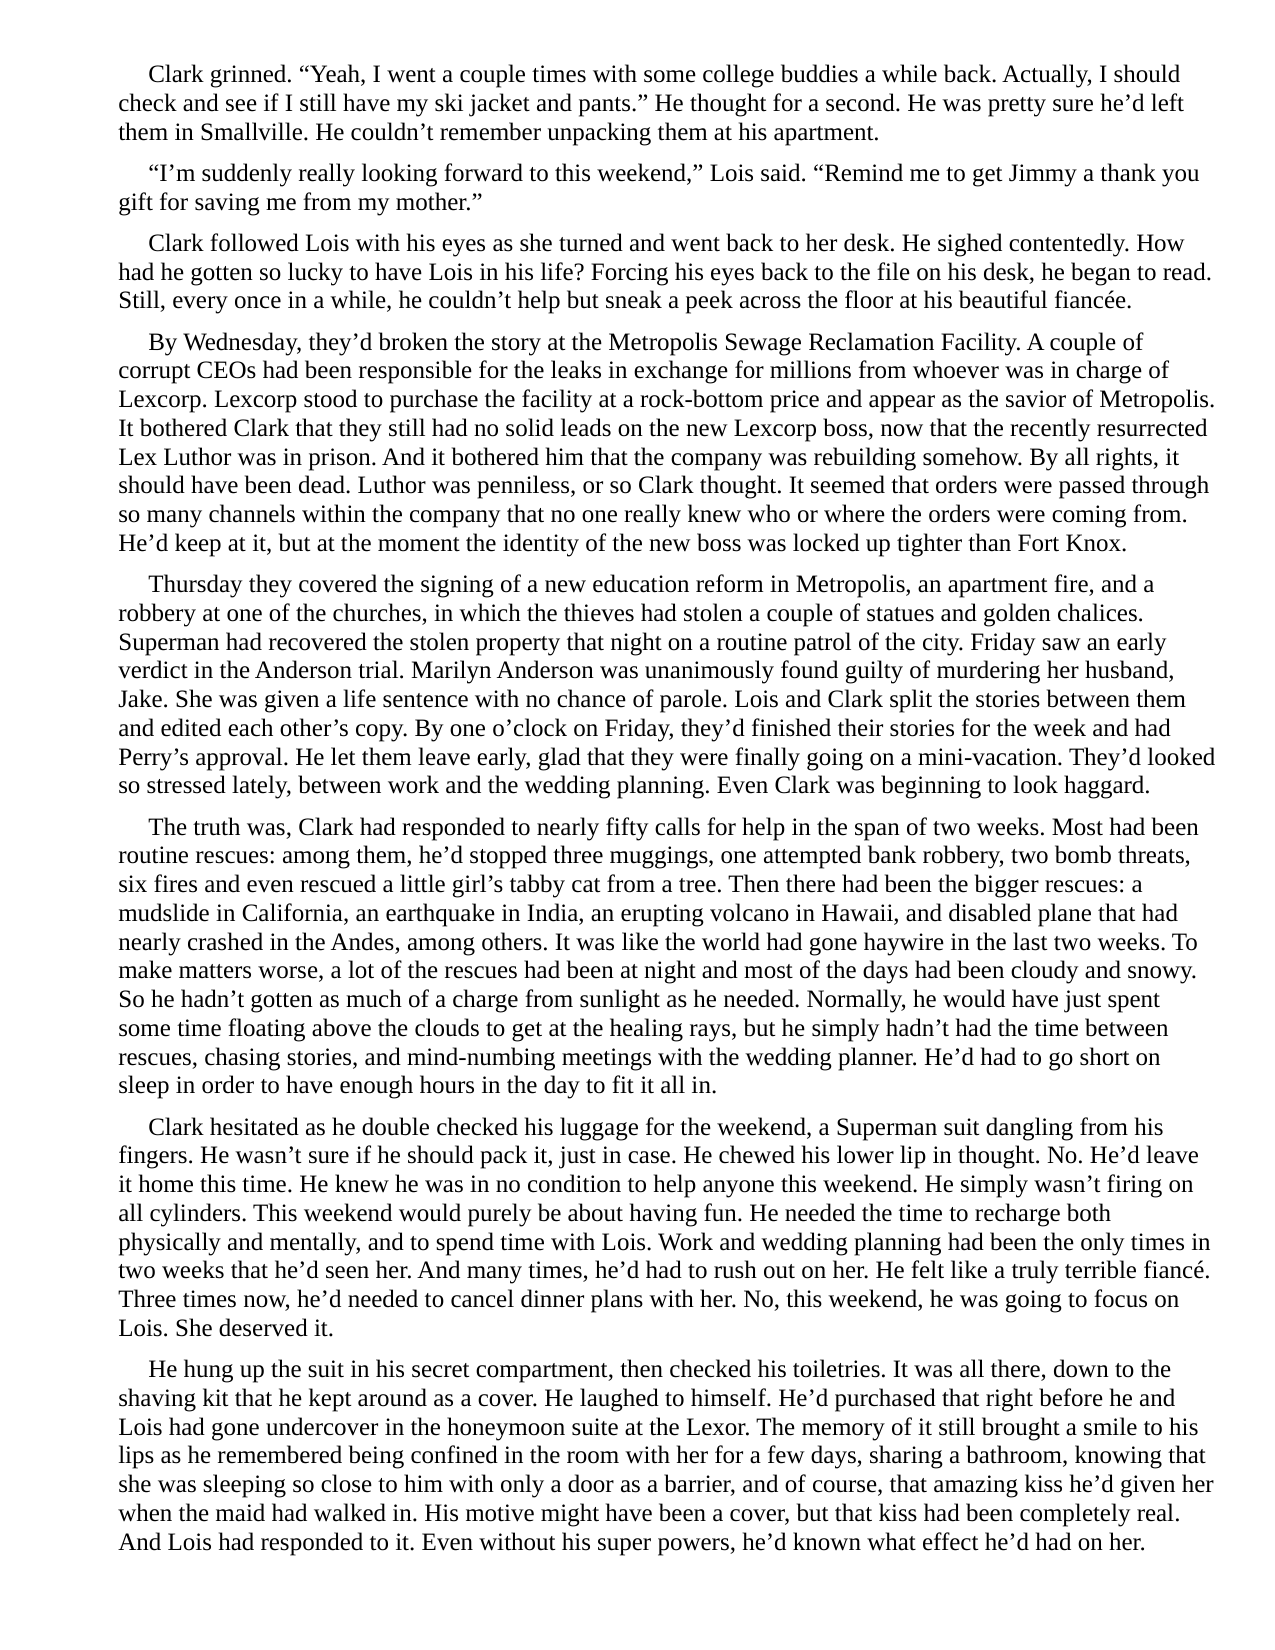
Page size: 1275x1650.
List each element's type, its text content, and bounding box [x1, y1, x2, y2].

text He hung up the suit in his secret compartment, then checked his toiletries. It was all there, down to the shaving kit that he kept around as a cover. He laughed to himself. He’d purchased that right before he and Lois had gone undercover in the honeymoon suite at the Lexor. The memory of it still brought a smile to his lips as he remembered being confined in the room with her for a few days, sharing a bathroom, knowing that she was sleeping so close to him with only a door as a barrier, and of course, that amazing kiss he’d given her when the maid had walked in. His motive might have been a cover, but that kiss had been completely real. And Lois had responded to it. Even without his super powers, he’d known what effect he’d had on her. [118, 1354, 1216, 1555]
text “I’m suddenly really looking forward to this weekend,” Lois said. “Remind me to get Jimmy a thank you gift for saving me from my mother.” [118, 158, 1216, 215]
text The truth was, Clark had responded to nearly fifty calls for help in the span of two weeks. Most had been routine rescues: among them, he’d stopped three muggings, one attempted bank robbery, two bomb threats, six fires and even rescued a little girl’s tabby cat from a tree. Then there had been the bigger rescues: a mudslide in California, an earthquake in India, an erupting volcano in Hawaii, and disabled plane that had nearly crashed in the Andes, among others. It was like the world had gone haywire in the last two weeks. To make matters worse, a lot of the rescues had been at night and most of the days had been cloudy and snowy. So he hadn’t gotten as much of a charge from sunlight as he needed. Normally, he would have just spent some time floating above the clouds to get at the healing rays, but he simply hadn’t had the time between rescues, chasing stories, and mind-numbing meetings with the wedding planner. He’d had to go short on sleep in order to have enough hours in the day to fit it all in. [118, 812, 1216, 1099]
text Clark followed Lois with his eyes as she turned and went back to her desk. He sighed contentedly. How had he gotten so lucky to have Lois in his life? Forcing his eyes back to the file on his desk, he began to read. Still, every once in a while, he couldn’t help but sneak a peek across the floor at his beautiful fiancée. [118, 228, 1216, 314]
text By Wednesday, they’d broken the story at the Metropolis Sewage Reclamation Facility. A couple of corrupt CEOs had been responsible for the leaks in exchange for millions from whoever was in charge of Lexcorp. Lexcorp stood to purchase the facility at a rock-bottom price and appear as the savior of Metropolis. It bothered Clark that they still had no solid leads on the new Lexcorp boss, now that the recently resurrected Lex Luthor was in prison. And it bothered him that the company was rebuilding somehow. By all rights, it should have been dead. Luthor was penniless, or so Clark thought. It seemed that orders were passed through so many channels within the company that no one really knew who or where the orders were coming from. He’d keep at it, but at the moment the identity of the new boss was locked up tighter than Fort Knox. [118, 327, 1216, 557]
text Clark grinned. “Yeah, I went a couple times with some college buddies a while back. Actually, I should check and see if I still have my ski jacket and pants.” He thought for a second. He was pretty sure he’d left them in Smallville. He couldn’t remember unpacking them at his apartment. [118, 59, 1216, 145]
text Clark hesitated as he double checked his luggage for the weekend, a Superman suit dangling from his fingers. He wasn’t sure if he should pack it, just in case. He chewed his lower lip in thought. No. He’d leave it home this time. He knew he was in no condition to help anyone this weekend. He simply wasn’t firing on all cylinders. This weekend would purely be about having fun. He needed the time to recharge both physically and mentally, and to spend time with Lois. Work and wedding planning had been the only times in two weeks that he’d seen her. And many times, he’d had to rush out on her. He felt like a truly terrible fiancé. Three times now, he’d needed to cancel dinner plans with her. No, this weekend, he was going to focus on Lois. She deserved it. [118, 1112, 1216, 1342]
text Thursday they covered the signing of a new education reform in Metropolis, an apartment fire, and a robbery at one of the churches, in which the thieves had stolen a couple of statues and golden chalices. Superman had recovered the stolen property that night on a routine patrol of the city. Friday saw an early verdict in the Anderson trial. Marilyn Anderson was unanimously found guilty of murdering her husband, Jake. She was given a life sentence with no chance of parole. Lois and Clark split the stories between them and edited each other’s copy. By one o’clock on Friday, they’d finished their stories for the week and had Perry’s approval. He let them leave early, glad that they were finally going on a mini-vacation. They’d looked so stressed lately, between work and the wedding planning. Even Clark was beginning to look haggard. [118, 569, 1216, 799]
